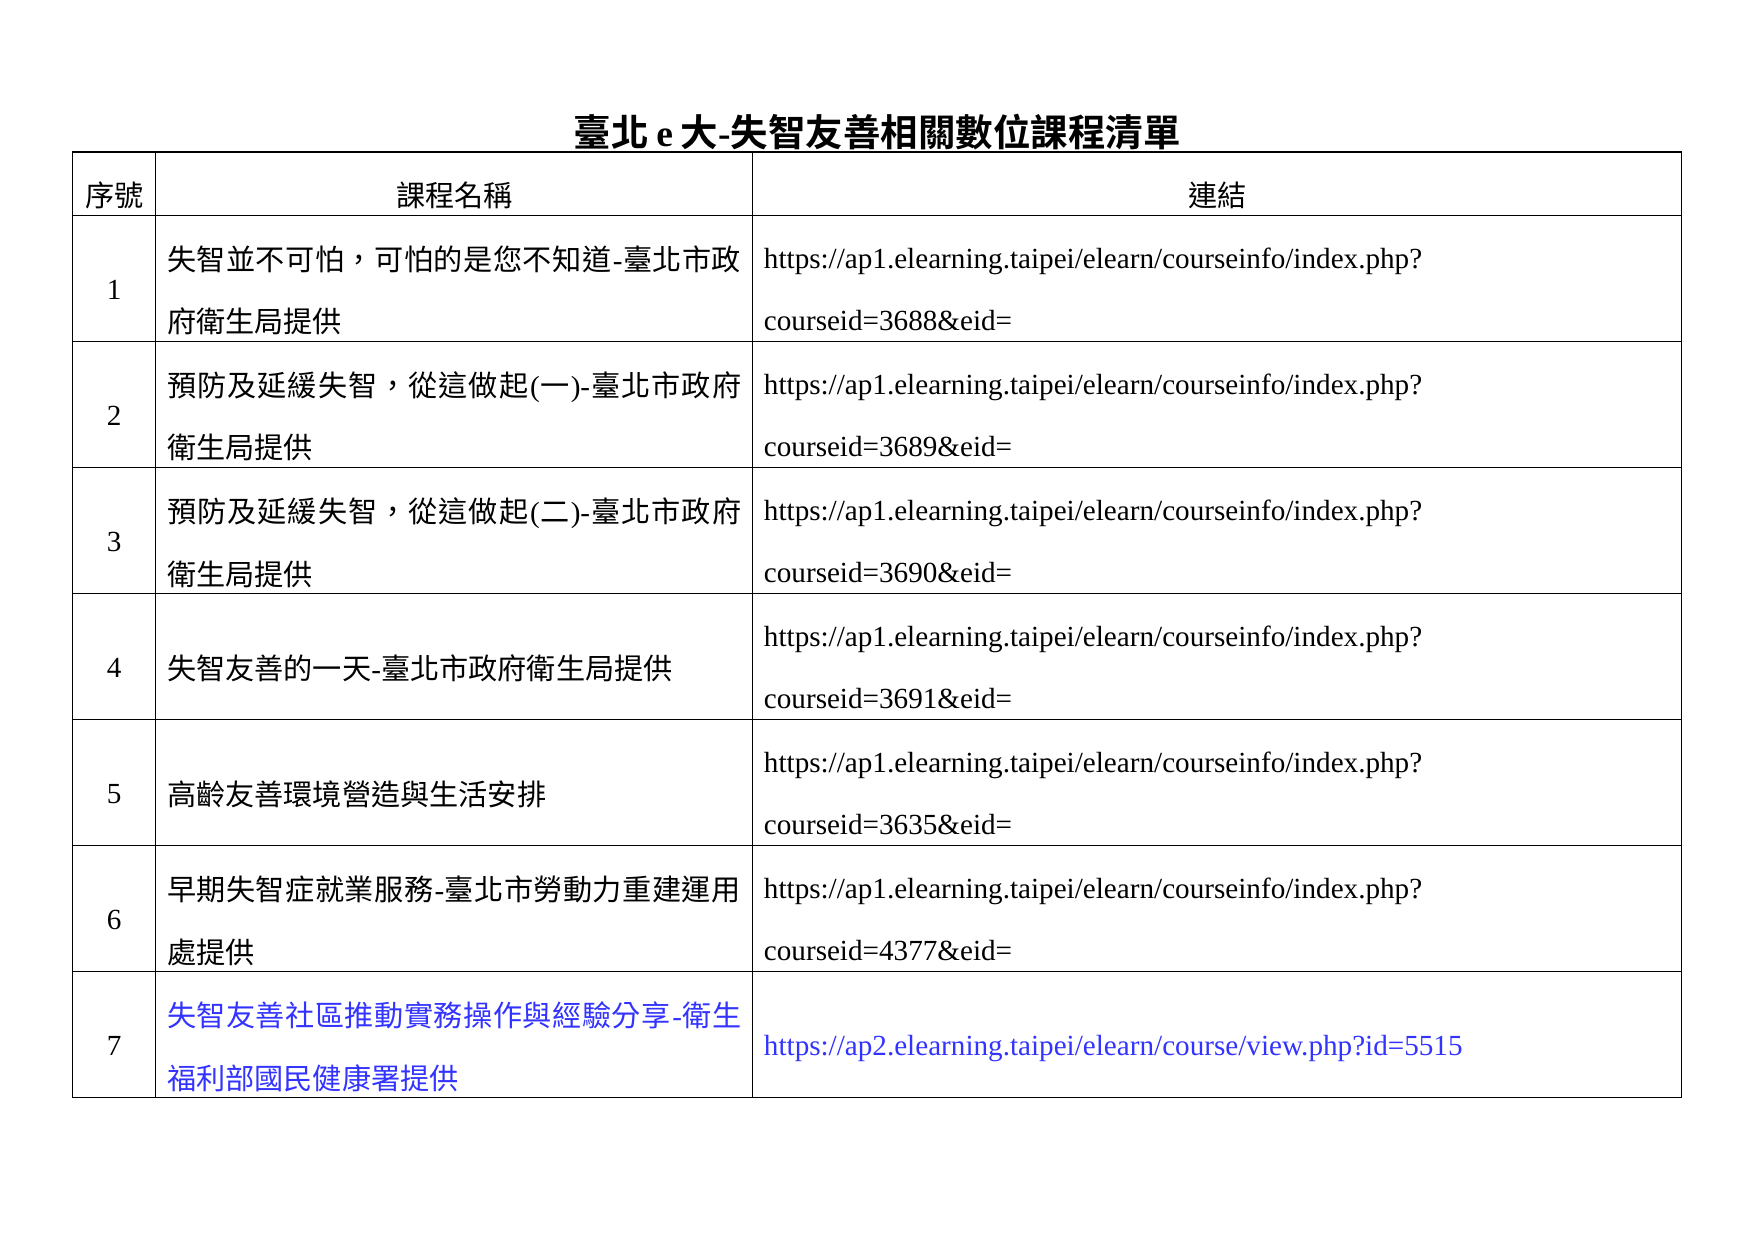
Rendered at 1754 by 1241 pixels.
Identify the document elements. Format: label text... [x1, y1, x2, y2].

table_cell 高齡友善環境營造與生活安排 [156, 720, 752, 845]
table_cell 早期失智症就業服務-臺北市勞動力重建運用處提供 [156, 846, 752, 971]
table_cell 失智友善社區推動實務操作與經驗分享-衛生福利部國民健康署提供 [156, 972, 752, 1097]
table_cell 預防及延緩失智，從這做起(一)-臺北市政府衛生局提供 [156, 342, 752, 467]
table_cell https://ap1.elearning.taipei/elearn/courseinfo/index.php?courseid=3691&eid= [753, 594, 1681, 719]
table_cell https://ap1.elearning.taipei/elearn/courseinfo/index.php?courseid=3689&eid= [753, 342, 1681, 467]
table_header 連結 [753, 153, 1681, 215]
table_cell 7 [73, 972, 155, 1097]
table_cell 2 [73, 342, 155, 467]
table_cell https://ap1.elearning.taipei/elearn/courseinfo/index.php?courseid=3690&eid= [753, 468, 1681, 593]
table_cell 失智並不可怕，可怕的是您不知道-臺北市政府衛生局提供 [156, 216, 752, 341]
table_cell 6 [73, 846, 155, 971]
table_cell https://ap2.elearning.taipei/elearn/course/view.php?id=5515 [753, 972, 1681, 1097]
table_cell 失智友善的一天-臺北市政府衛生局提供 [156, 594, 752, 719]
table_header 序號 [73, 153, 155, 215]
table_cell https://ap1.elearning.taipei/elearn/courseinfo/index.php?courseid=3635&eid= [753, 720, 1681, 845]
table_cell https://ap1.elearning.taipei/elearn/courseinfo/index.php?courseid=3688&eid= [753, 216, 1681, 341]
text 臺北e大-失智友善相關數位課程清單 [59, 89, 1695, 151]
table_cell 4 [73, 594, 155, 719]
table_cell 3 [73, 468, 155, 593]
table_header 課程名稱 [156, 153, 752, 215]
table_cell 預防及延緩失智，從這做起(二)-臺北市政府衛生局提供 [156, 468, 752, 593]
table_cell 5 [73, 720, 155, 845]
table_cell https://ap1.elearning.taipei/elearn/courseinfo/index.php?courseid=4377&eid= [753, 846, 1681, 971]
table_cell 1 [73, 216, 155, 341]
